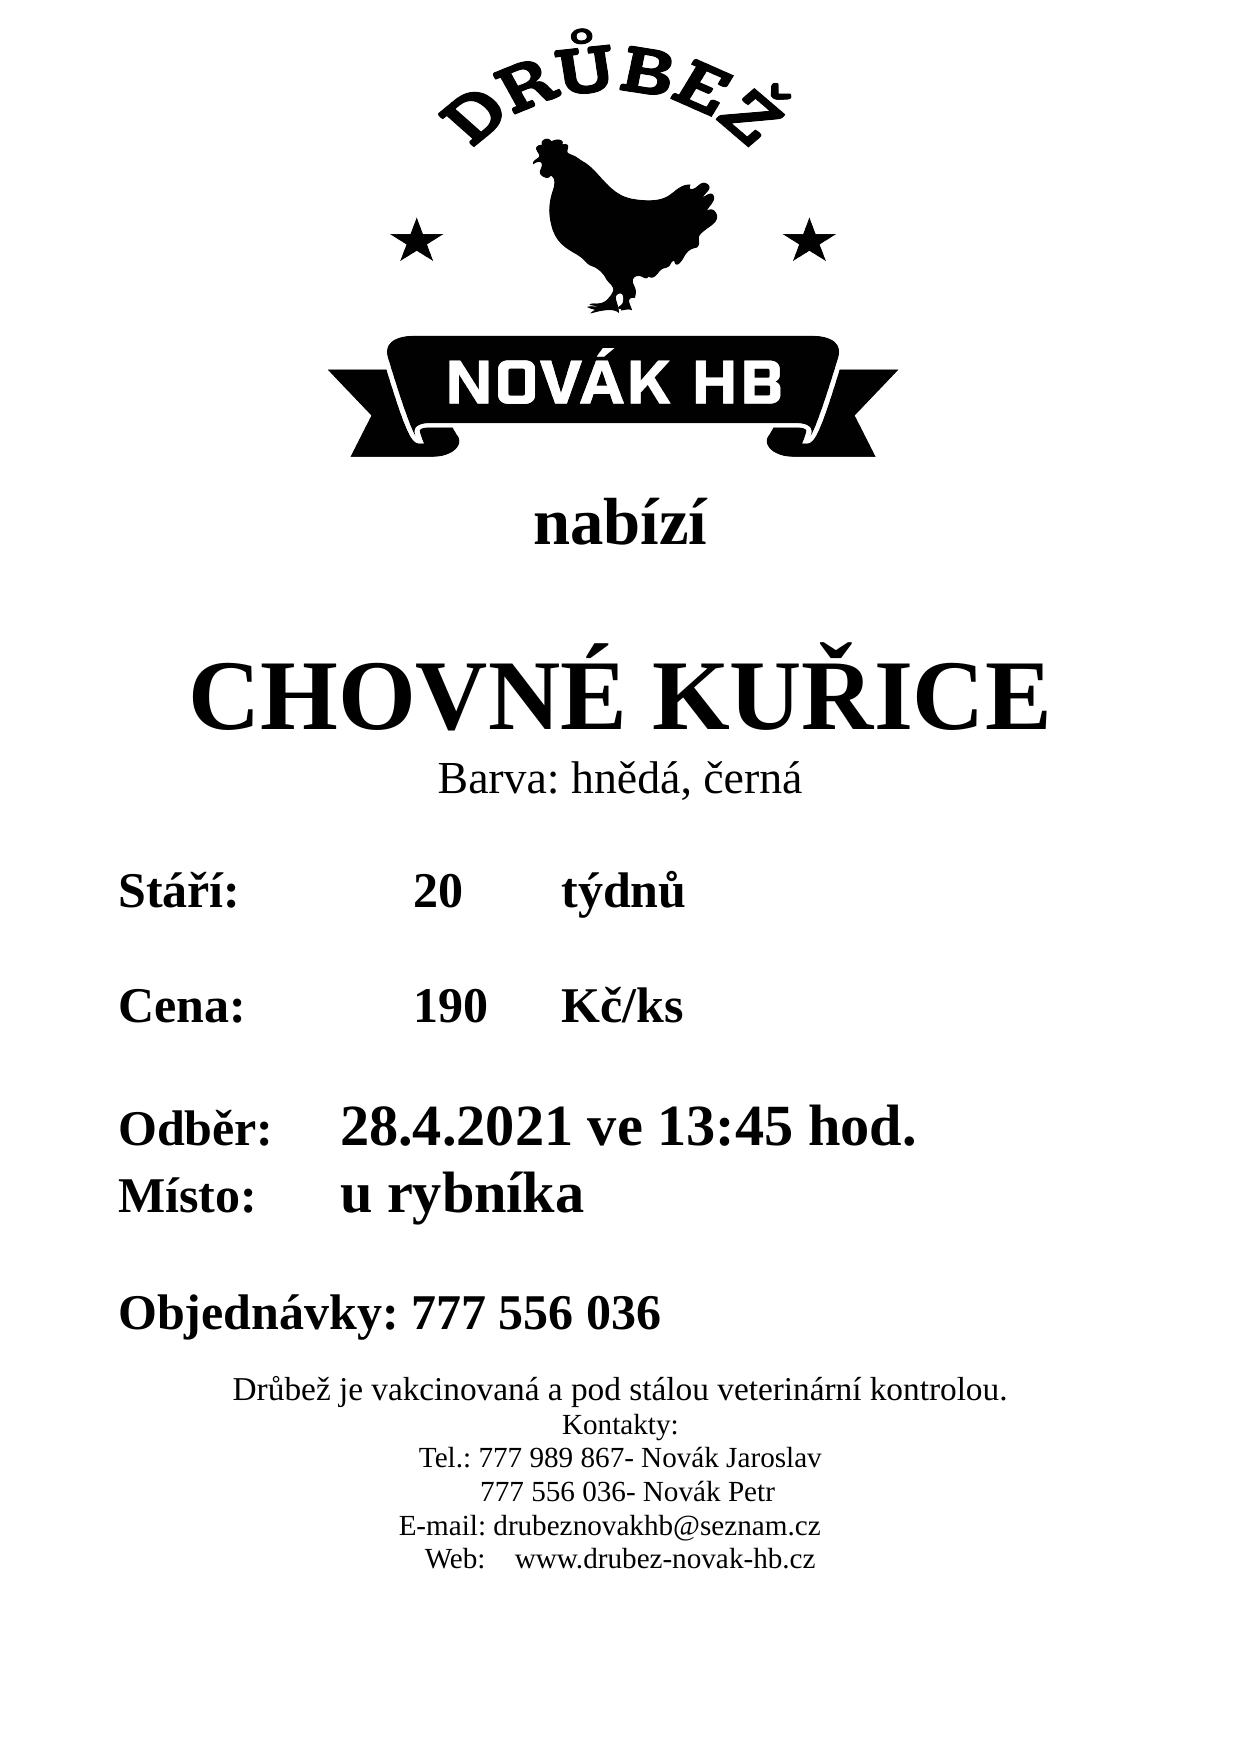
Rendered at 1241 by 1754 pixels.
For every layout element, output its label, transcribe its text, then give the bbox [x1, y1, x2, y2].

text E-mail: drubeznovakhb@seznam.cz [118, 1508, 1122, 1541]
text Tel.: 777 989 867- Novák Jaroslav [118, 1441, 1122, 1474]
text Stáří: 20 týdnů [118, 861, 1122, 918]
text Cena: 190 Kč/ks [118, 976, 1122, 1033]
text 777 556 036- Novák Petr [118, 1474, 1122, 1508]
picture [327, 28, 899, 457]
text Odběr: 28.4.2021 ve 13:45 hod. [118, 1091, 1122, 1158]
text Web: www.drubez-novak-hb.cz [118, 1541, 1122, 1575]
text Objednávky: 777 556 036 [118, 1282, 1122, 1340]
text Barva: hnědá, černá [118, 751, 1122, 803]
text Místo: u rybníka [118, 1158, 1122, 1225]
text Kontakty: [118, 1407, 1122, 1441]
text nabízí [118, 482, 1122, 559]
text Drůbež je vakcinovaná a pod stálou veterinární kontrolou. [118, 1369, 1122, 1407]
text CHOVNÉ KUŘICE [118, 636, 1122, 751]
